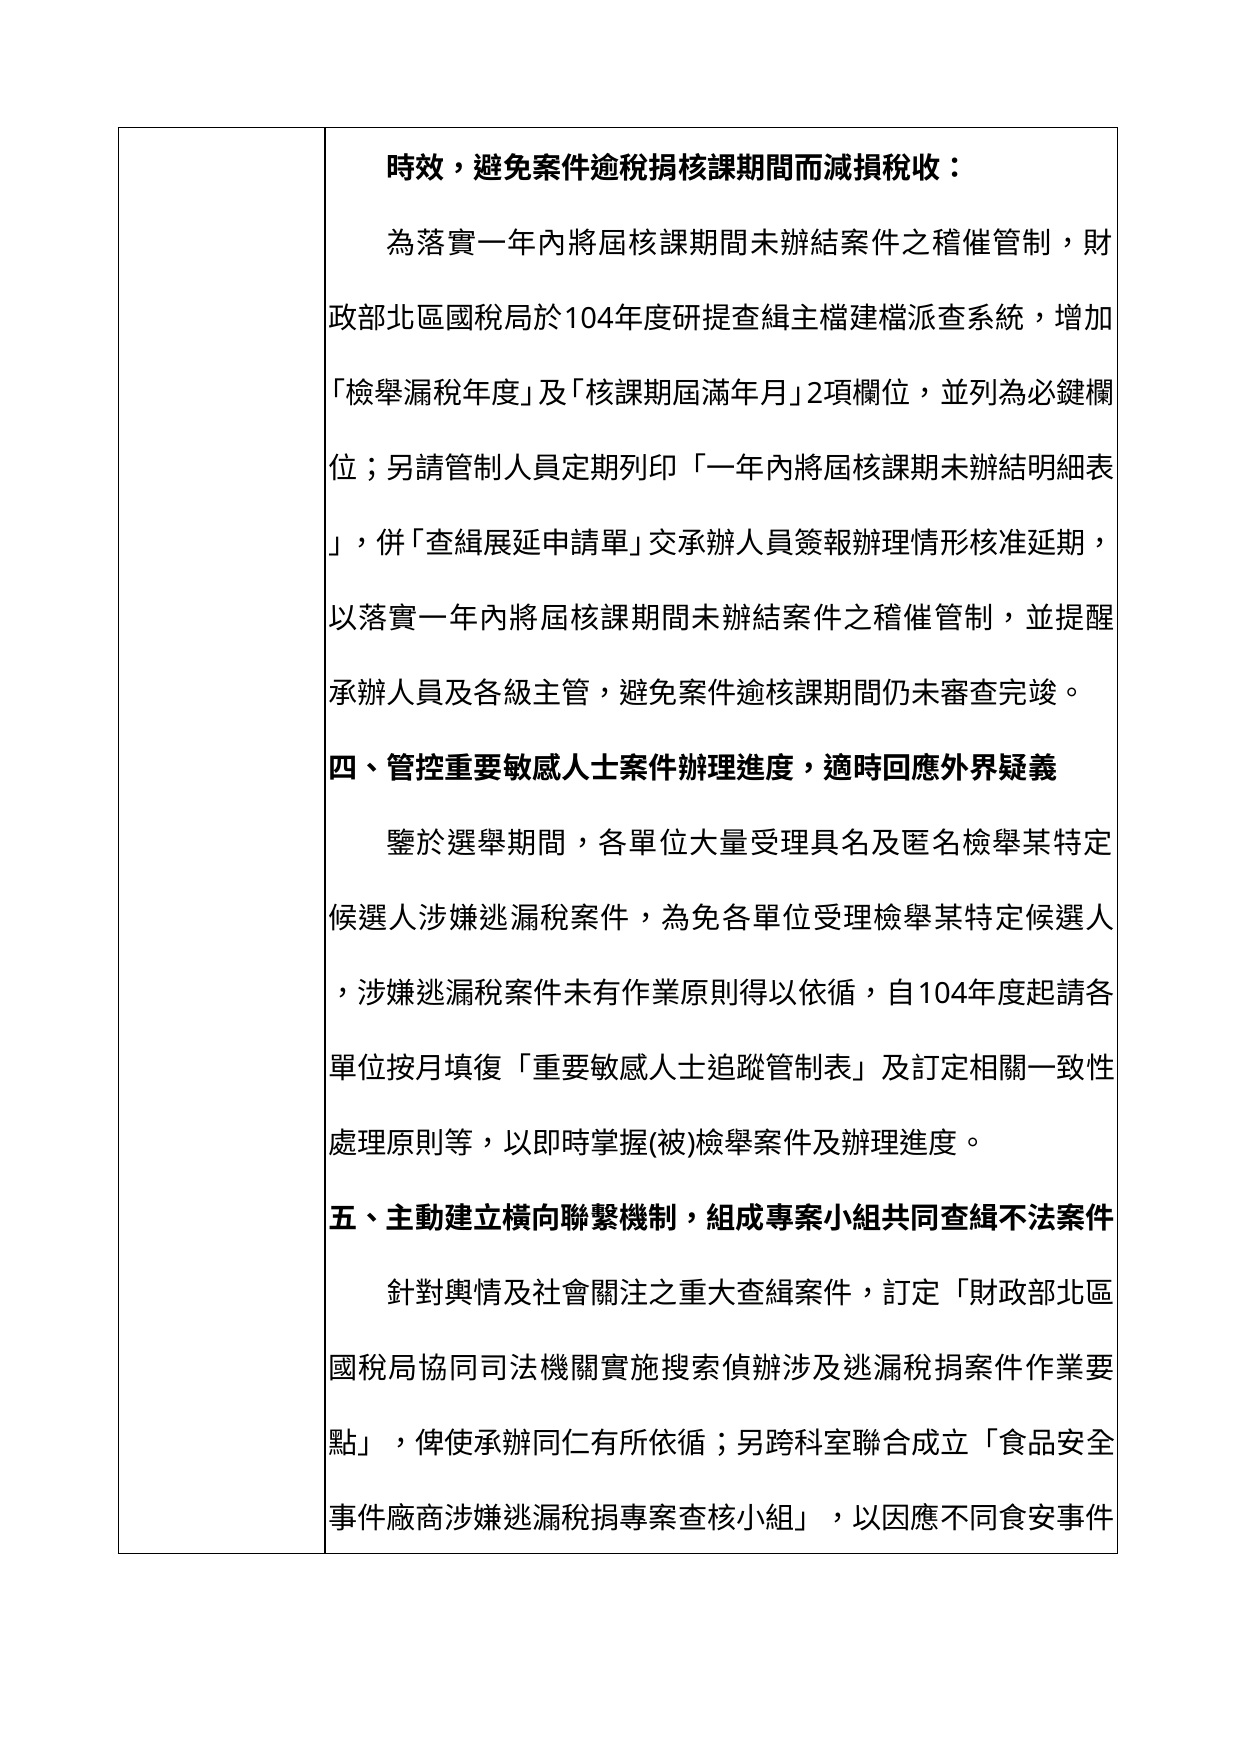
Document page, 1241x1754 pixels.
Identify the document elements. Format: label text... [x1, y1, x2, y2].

table_cell 一、利用資訊系統新增案件逾期主動告知機制 為落實檢舉案件辦理逾2個月，應將初步審查結果及繼續處理程序告知檢舉人，以及結案後應將查核結果函復檢舉人，爰於104年度修正「檢舉案件尚未函覆清單」系統程式內部細項，提醒承辦同仁落實控管機制。 二、訂定一致性處理原則，供查緝同仁遵循，提升查核效率 除依財政部修正發布之「各級稽徵機關處理違章漏稅及檢舉案件作業要點」辦理外，另訂定檢舉查緝案件相關查核作業程序，使全局查緝人員受理檢舉案件時，有一致性處理原則，並提升查核效率，加速審理案件進度。 三、產製異常清冊並檢視釐正，使資料正確完整，以掌握查核時效，避免案件逾稅捐核課期間而減損稅收： 為落實一年內將屆核課期間未辦結案件之稽催管制，財政部北區國稅局於104年度研提查緝主檔建檔派查系統，增加「檢舉漏稅年度」及「核課期屆滿年月」2項欄位，並列為必鍵欄位；另請管制人員定期列印「一年內將屆核課期未辦結明細表」，併「查緝展延申請單」交承辦人員簽報辦理情形核准延期，以落實一年內將屆核課期間未辦結案件之稽催管制，並提醒承辦人員及各級主管，避免案件逾核課期間仍未審查完竣。 四、管控重要敏感人士案件辦理進度，適時回應外界疑義 鑒於選舉期間，各單位大量受理具名及匿名檢舉某特定候選人涉嫌逃漏稅案件，為免各單位受理檢舉某特定候選人，涉嫌逃漏稅案件未有作業原則得以依循，自104年度起請各單位按月填復「重要敏感人士追蹤管制表」及訂定相關一致性處理原則等，以即時掌握(被)檢舉案件及辦理進度。 五、主動建立橫向聯繫機制，組成專案小組共同查緝不法案件 針對輿情及社會關注之重大查緝案件，訂定「財政部北區國稅局協同司法機關實施搜索偵辦涉及逃漏稅捐案件作業要點」，俾使承辦同仁有所依循；另跨科室聯合成立「食品安全事件廠商涉嫌逃漏稅捐專案查核小組」，以因應不同食安事件，即時提供協助及應變措施。 六、加速檢舉獎金核發作業流程，強化特殊案件之管理 核發人員於月底產製舉發獎金報表後，於1週內通知原查(或收案)機關提供檢舉人資料袋及裁處書等相關資料，俟收到資料後，以雙掛號通知檢舉人領取獎金；於每月底結算實際領取金額及達成率，有效確保檢舉人能及時領取獎金，減少爭端；針對案情複雜、具爭議性及鉅額獎金，須詢問原查(或收案)機關或另行請示主管單位之檢舉案件，以書面方式詢問後，再研辦後續給獎(或不給獎)流程事宜。 [326, 128, 1117, 1553]
table_cell 強化內部控制機制 [119, 128, 324, 1553]
